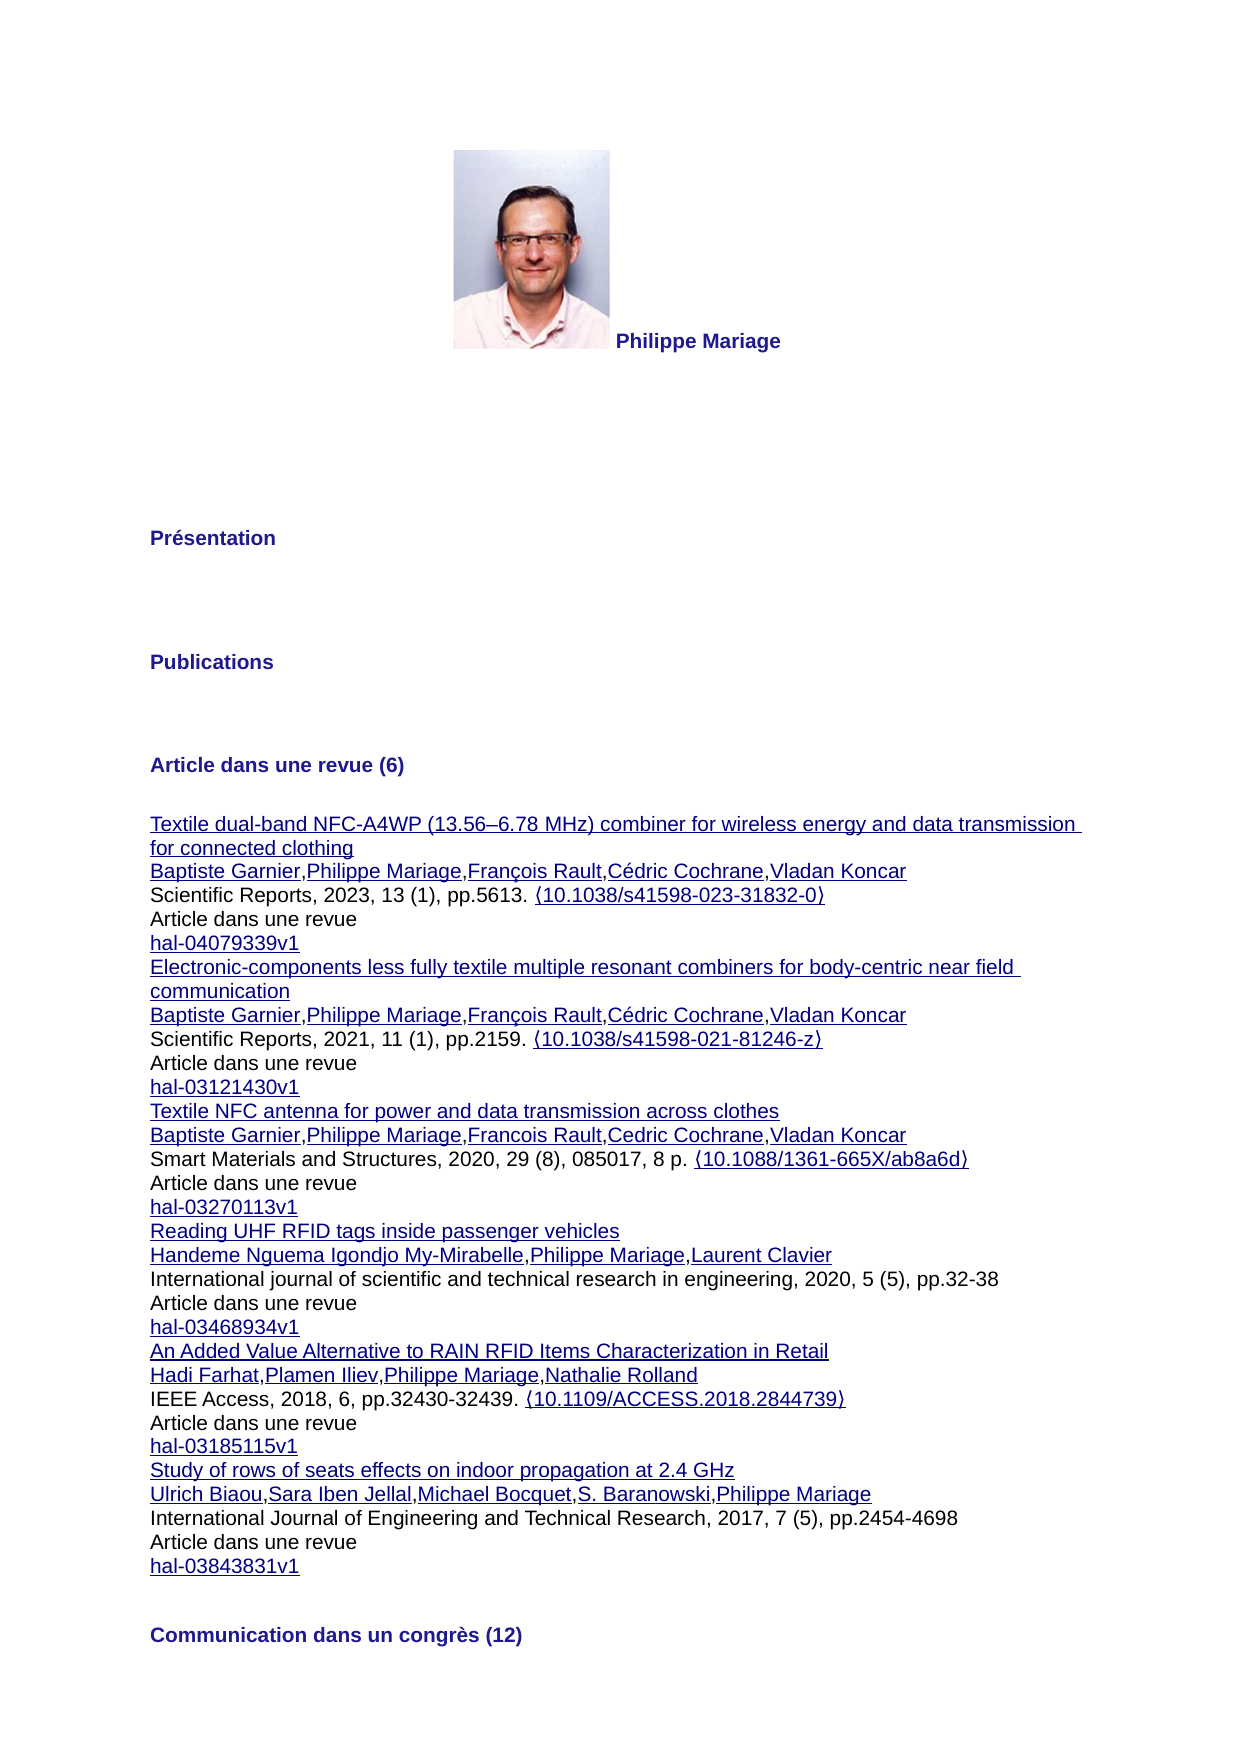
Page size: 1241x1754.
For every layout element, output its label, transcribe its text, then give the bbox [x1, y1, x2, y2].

subtitle Publications [150, 650, 1090, 674]
picture [453, 150, 610, 349]
table_header Textile dual-band NFC-A4WP (13.56–6.78 MHz) combiner for wireless energy and data transmission for connected clothing Baptiste Garnier,Philippe Mariage,François Rault,Cédric Cochrane,Vladan Koncar Scientific Reports, 2023, 13 (1), pp.5613. ⟨10.1038/s41598-023-31832-0⟩ Article dans une revue hal-04079339v1 [150, 811, 1090, 955]
table_cell Reading UHF RFID tags inside passenger vehicles Handeme Nguema Igondjo My-Mirabelle,Philippe Mariage,Laurent Clavier International journal of scientific and technical research in engineering, 2020, 5 (5), pp.32-38 Article dans une revue hal-03468934v1 [150, 1219, 1090, 1338]
table_cell Electronic-components less fully textile multiple resonant combiners for body-centric near field communication Baptiste Garnier,Philippe Mariage,François Rault,Cédric Cochrane,Vladan Koncar Scientific Reports, 2021, 11 (1), pp.2159. ⟨10.1038/s41598-021-81246-z⟩ Article dans une revue hal-03121430v1 [150, 955, 1090, 1099]
subtitle Article dans une revue (6) [150, 753, 1090, 777]
table_cell Study of rows of seats effects on indoor propagation at 2.4 GHz Ulrich Biaou,Sara Iben Jellal,Michael Bocquet,S. Baranowski,Philippe Mariage International Journal of Engineering and Technical Research, 2017, 7 (5), pp.2454-4698 Article dans une revue hal-03843831v1 [150, 1458, 1090, 1578]
table_cell Textile NFC antenna for power and data transmission across clothes Baptiste Garnier,Philippe Mariage,Francois Rault,Cedric Cochrane,Vladan Koncar Smart Materials and Structures, 2020, 29 (8), 085017, 8 p. ⟨10.1088/1361-665X/ab8a6d⟩ Article dans une revue hal-03270113v1 [150, 1099, 1090, 1219]
subtitle Communication dans un congrès (12) [150, 1623, 1090, 1647]
subtitle Présentation [150, 526, 1090, 550]
subtitle Philippe Mariage [150, 150, 1090, 353]
table_cell An Added Value Alternative to RAIN RFID Items Characterization in Retail Hadi Farhat,Plamen Iliev,Philippe Mariage,Nathalie Rolland IEEE Access, 2018, 6, pp.32430-32439. ⟨10.1109/ACCESS.2018.2844739⟩ Article dans une revue hal-03185115v1 [150, 1339, 1090, 1458]
